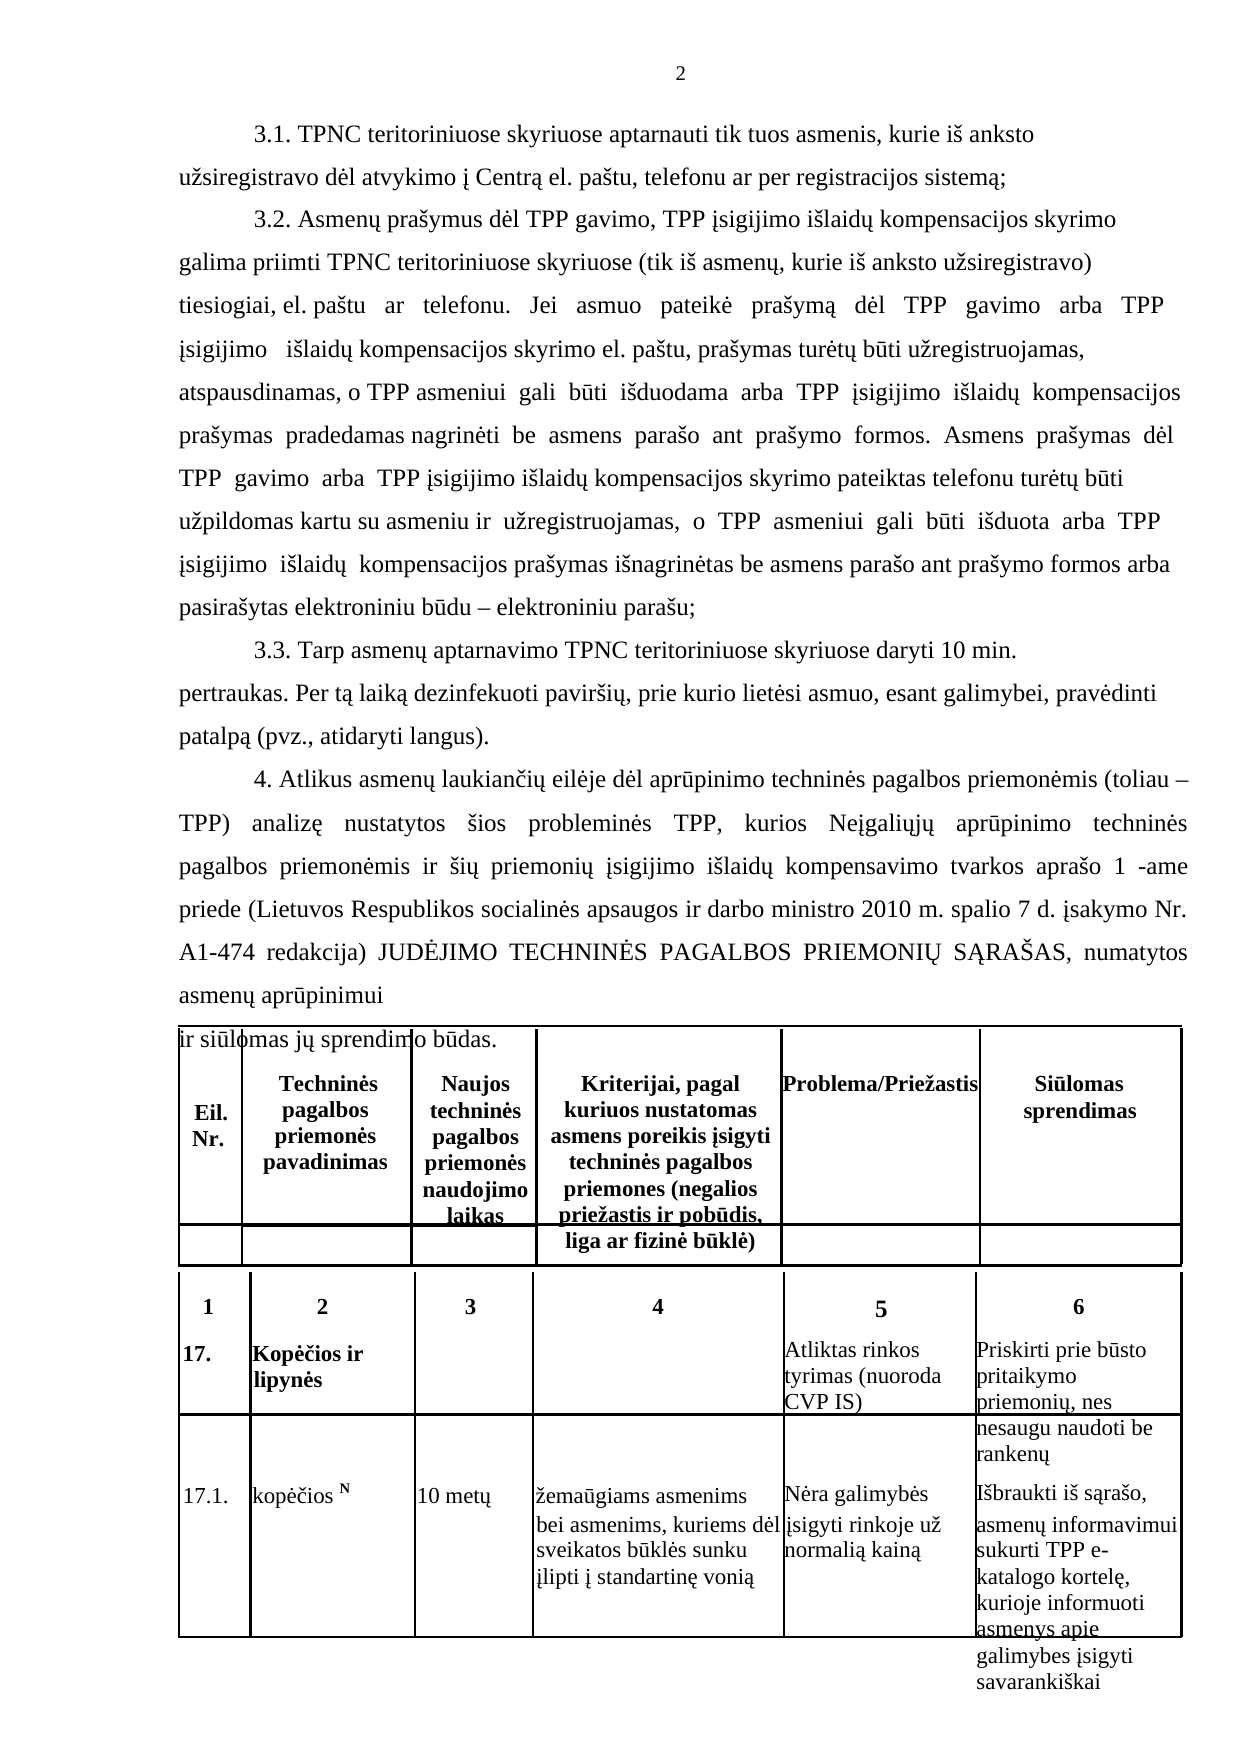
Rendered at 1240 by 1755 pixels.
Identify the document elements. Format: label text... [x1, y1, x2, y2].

text Naujos techninės pagalbos priemonės naudojimo laikas [419, 1070, 531, 1223]
text liga ar fizinė būklė) [547, 1226, 774, 1253]
text galimybes įsigyti savarankiškai [976, 1638, 1151, 1694]
text Priskirti prie būsto pritaikymo priemonių, nes [977, 1336, 1159, 1413]
text 3.1. TPNC teritoriniuose skyriuose aptarnauti tik tuos asmenis, kurie iš anksto užsiregistravo dėl atvykimo į Centrą el. paštu, telefonu ar per registracijos sistemą; [178, 119, 1041, 190]
text 1 [202, 1293, 249, 1322]
text ir siūlomas jų sprendimo būdas. [178, 1023, 1196, 1052]
text pertraukas. Per tą laiką dezinfekuoti paviršių, prie kurio lietėsi asmuo, esant galimybei, pravėdinti patalpą (pvz., atidaryti langus). [178, 678, 1164, 750]
text normalią kainą [785, 1536, 929, 1563]
text Kopėčios ir lipynės [252, 1341, 371, 1393]
text Techninės pagalbos priemonės pavadinimas [260, 1070, 391, 1175]
text Kriterijai, pagal kuriuos nustatomas asmens poreikis įsigyti techninės pagalbos priemones (negalios priežastis ir pobūdis, [547, 1070, 774, 1223]
text kopėčios N [252, 1481, 414, 1508]
text sukurti TPP e- katalogo kortelę, kurioje informuoti asmenys apie [977, 1536, 1151, 1636]
text bei asmenims, kuriems dėl [536, 1511, 783, 1536]
text 17. [182, 1341, 249, 1393]
text 4. Atlikus asmenų laukiančių eilėje dėl aprūpinimo techninės pagalbos priemonėmis (toliau – TPP) analizę nustatytos šios probleminės TPP, kurios Neįgaliųjų aprūpinimo techninės pagalbos priemonėmis ir šių priemonių įsigijimo išlaidų kompensavimo tvarkos aprašo 1 -ame priede (Lietuvos Respublikos socialinės apsaugos ir darbo ministro 2010 m. spalio 7 d. įsakymo Nr. A1-474 redakcija) JUDĖJIMO TECHNINĖS PAGALBOS PRIEMONIŲ SĄRAŠAS, numatytos asmenų aprūpinimui [178, 764, 1189, 1009]
text [1183, 1293, 1196, 1322]
text 3.3. Tarp asmenų aptarnavimo TPNC teritoriniuose skyriuose daryti 10 min. [253, 636, 1196, 664]
text 17.1. [183, 1481, 249, 1508]
text 10 metų [416, 1481, 532, 1508]
text Eil. Nr. [192, 1099, 234, 1152]
text asmenų informavimui [977, 1511, 1180, 1536]
text Problema/Priežastis [783, 1070, 979, 1123]
text 3.2. Asmenų prašymus dėl TPP gavimo, TPP įsigijimo išlaidų kompensacijos skyrimo galima priimti TPNC teritoriniuose skyriuose (tik iš asmenų, kurie iš anksto užsiregistravo) tiesiogiai, el. paštu ar telefonu. Jei asmuo pateikė prašymą dėl TPP gavimo arba TPP įsigijimo išlaidų kompensacijos skyrimo el. paštu, prašymas turėtų būti užregistruojamas, atspausdinamas, o TPP asmeniui gali būti išduodama arba TPP įsigijimo išlaidų kompensacijos prašymas pradedamas nagrinėti be asmens parašo ant prašymo formos. Asmens prašymas dėl TPP gavimo arba TPP įsigijimo išlaidų kompensacijos skyrimo pateiktas telefonu turėtų būti užpildomas kartu su asmeniu ir užregistruojamas, o TPP asmeniui gali būti išduota arba TPP įsigijimo išlaidų kompensacijos prašymas išnagrinėtas be asmens parašo ant prašymo formos arba pasirašytas elektroniniu būdu – elektroniniu parašu; [178, 204, 1189, 621]
text Siūlomas sprendimas [981, 1070, 1142, 1123]
text nesaugu naudoti be rankenų [977, 1416, 1159, 1467]
text 5 [785, 1293, 975, 1322]
text Išbraukti iš sąrašo, [977, 1478, 1180, 1504]
text 4 [534, 1293, 783, 1322]
text Atliktas rinkos tyrimas (nuoroda CVP IS) [785, 1336, 947, 1413]
text Nėra galimybės [785, 1479, 943, 1505]
text 3 [416, 1293, 532, 1322]
text 6 [977, 1293, 1180, 1322]
text 2 [252, 1293, 414, 1322]
text žemaūgiams asmenims [534, 1481, 756, 1508]
text įsigyti rinkoje už [785, 1511, 947, 1536]
text sveikatos būklės sunku įlipti į standartinę vonią [536, 1536, 760, 1589]
